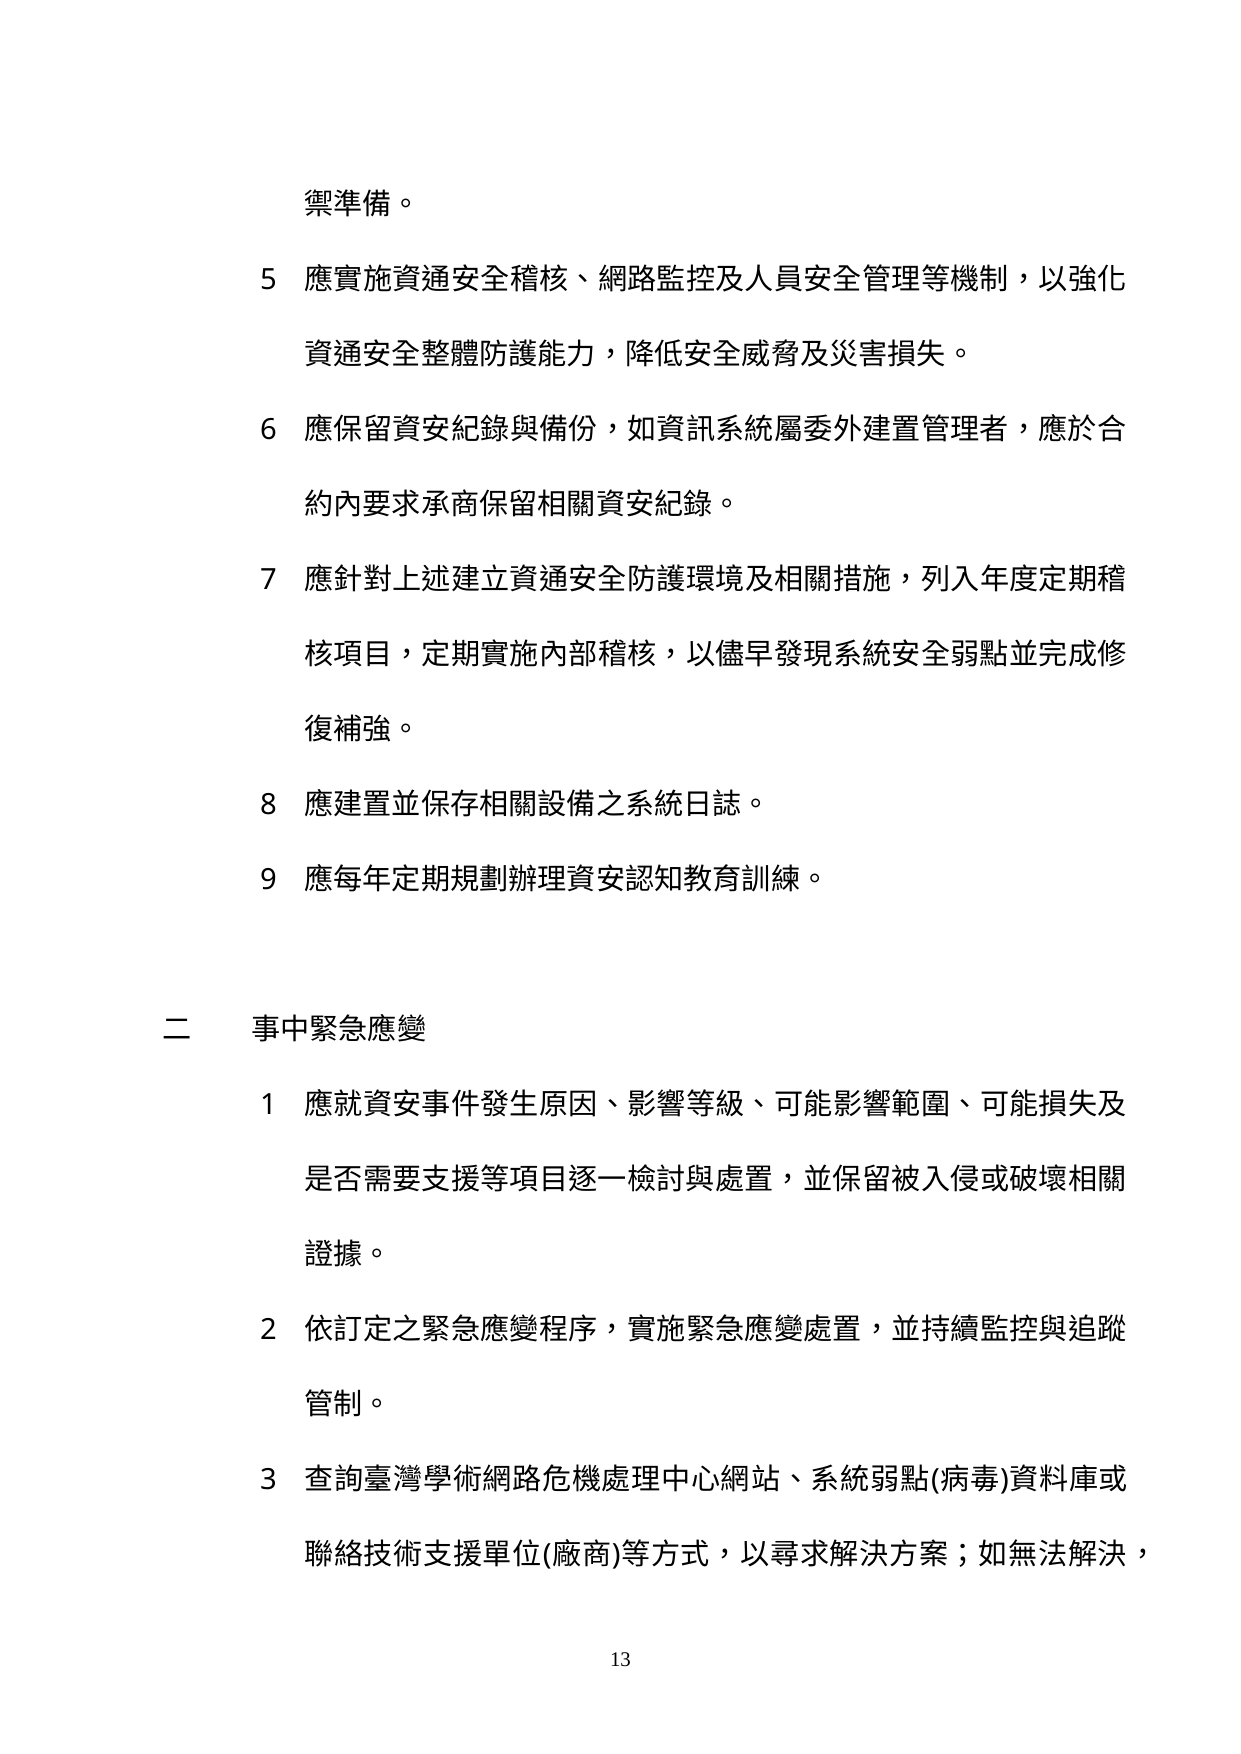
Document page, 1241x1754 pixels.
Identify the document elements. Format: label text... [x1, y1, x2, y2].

list 應針對上述建立資通安全防護環境及相關措施，列入年度定期稽核項目，定期實施內部稽核，以儘早發現系統安全弱點並完成修復補強。 [260, 539, 1128, 764]
list 應就資安事件發生原因、影響等級、可能影響範圍、可能損失及是否需要支援等項目逐一檢討與處置，並保留被入侵或破壞相關證據。 [260, 1064, 1128, 1289]
list 應實施資通安全稽核、網路監控及人員安全管理等機制，以強化資通安全整體防護能力，降低安全威脅及災害損失。 [260, 239, 1128, 389]
list 應每年定期規劃辦理資安認知教育訓練。 [260, 839, 1128, 914]
list 應保留資安紀錄與備份，如資訊系統屬委外建置管理者，應於合約內要求承商保留相關資安紀錄。 [260, 389, 1128, 539]
list 禦準備。 [260, 164, 1128, 239]
list 依訂定之緊急應變程序，實施緊急應變處置，並持續監控與追蹤管制。 [260, 1289, 1128, 1439]
list 應建置並保存相關設備之系統日誌。 [260, 764, 1128, 839]
list 事中緊急應變 [162, 989, 1128, 1064]
list 查詢臺灣學術網路危機處理中心網站、系統弱點(病毒)資料庫或聯絡技術支援單位(廠商)等方式，以尋求解決方案；如無法解決，應儘速向所屬區、縣（市）網路中心及通報應變小組反應，請求提供相關技術支援。 [260, 1439, 1128, 1589]
